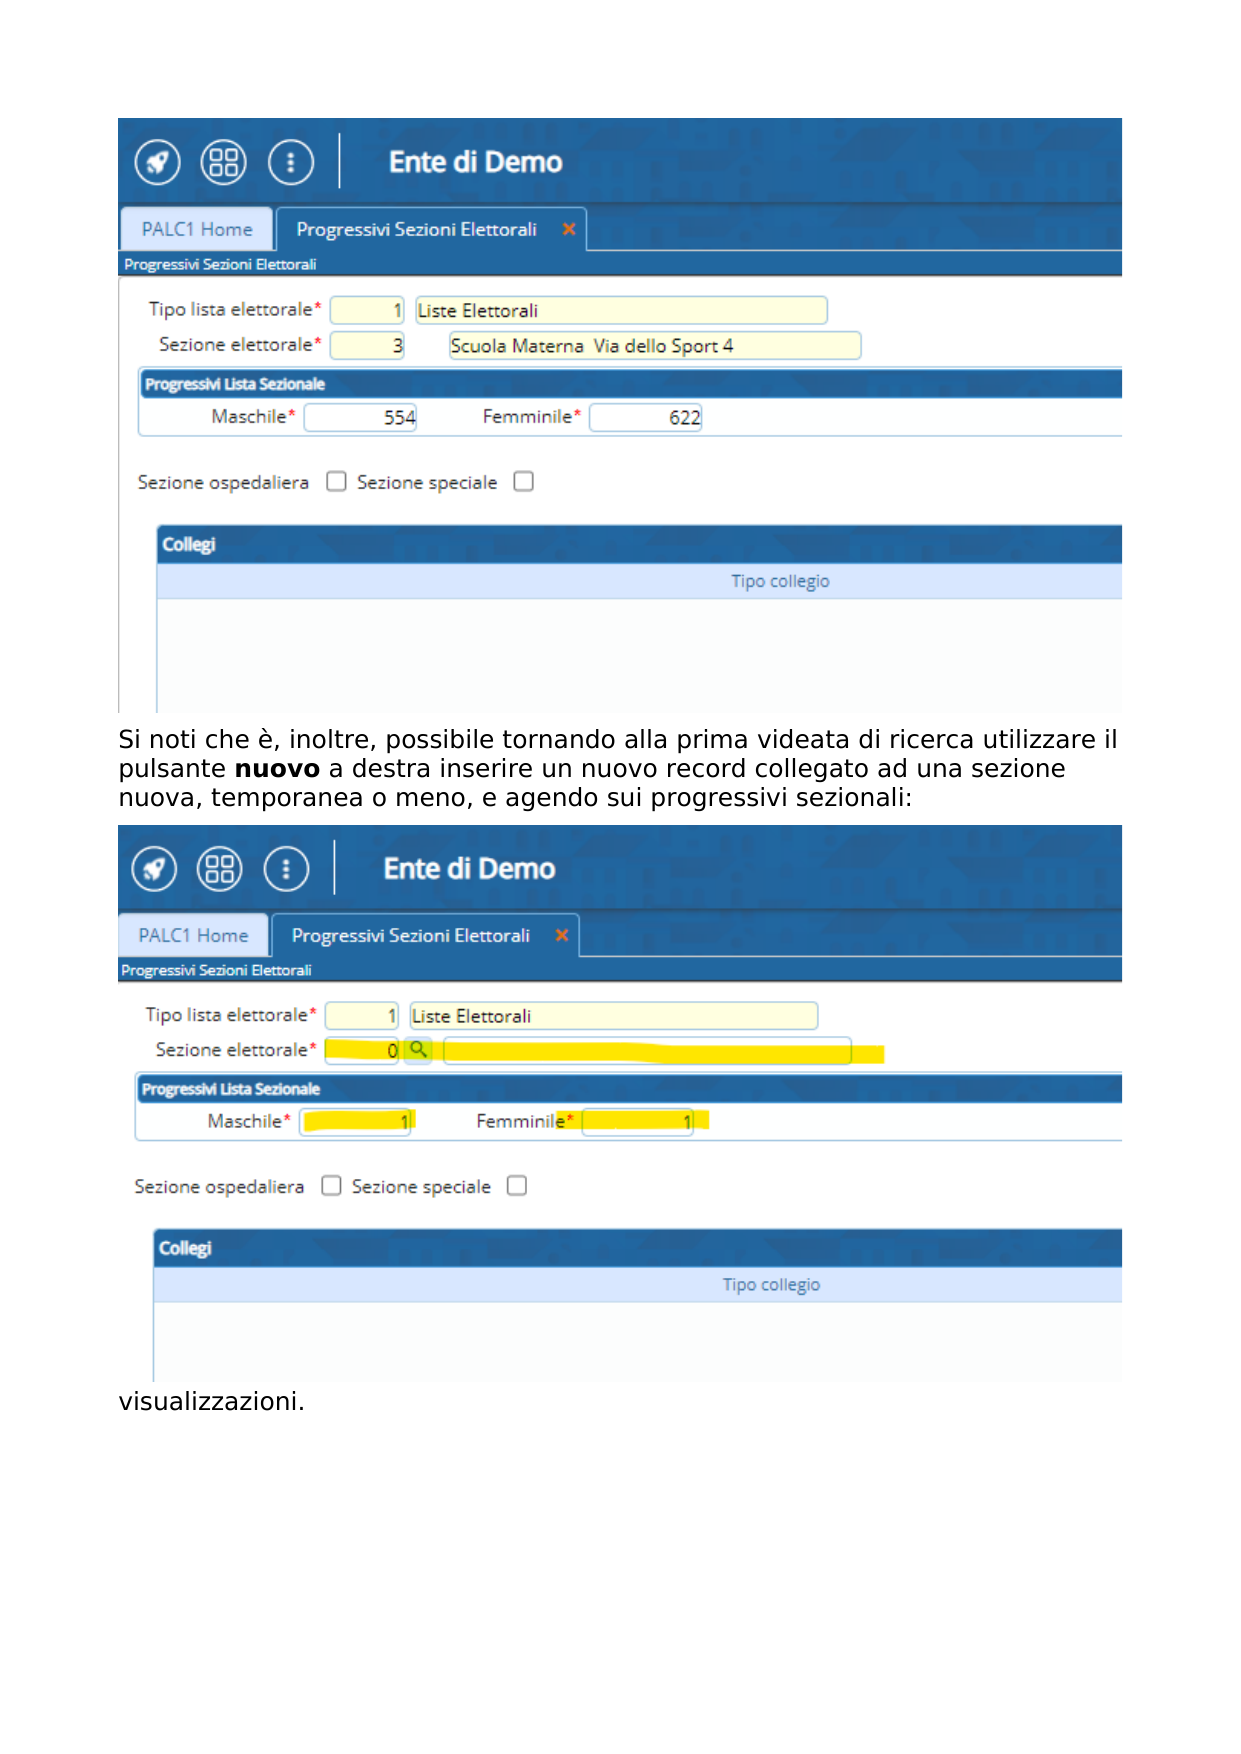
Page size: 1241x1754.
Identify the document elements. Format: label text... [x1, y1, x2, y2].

text visualizzazioni. [118, 1382, 1122, 1416]
picture [118, 825, 1123, 1382]
text Si noti che è, inoltre, possibile tornando alla prima videata di ricerca utilizzare il pulsante nuovo a destra inserire un nuovo record collegato ad una sezione nuova, temporanea o meno, e agendo sui progressivi sezionali: [118, 725, 1122, 813]
picture [118, 118, 1123, 713]
